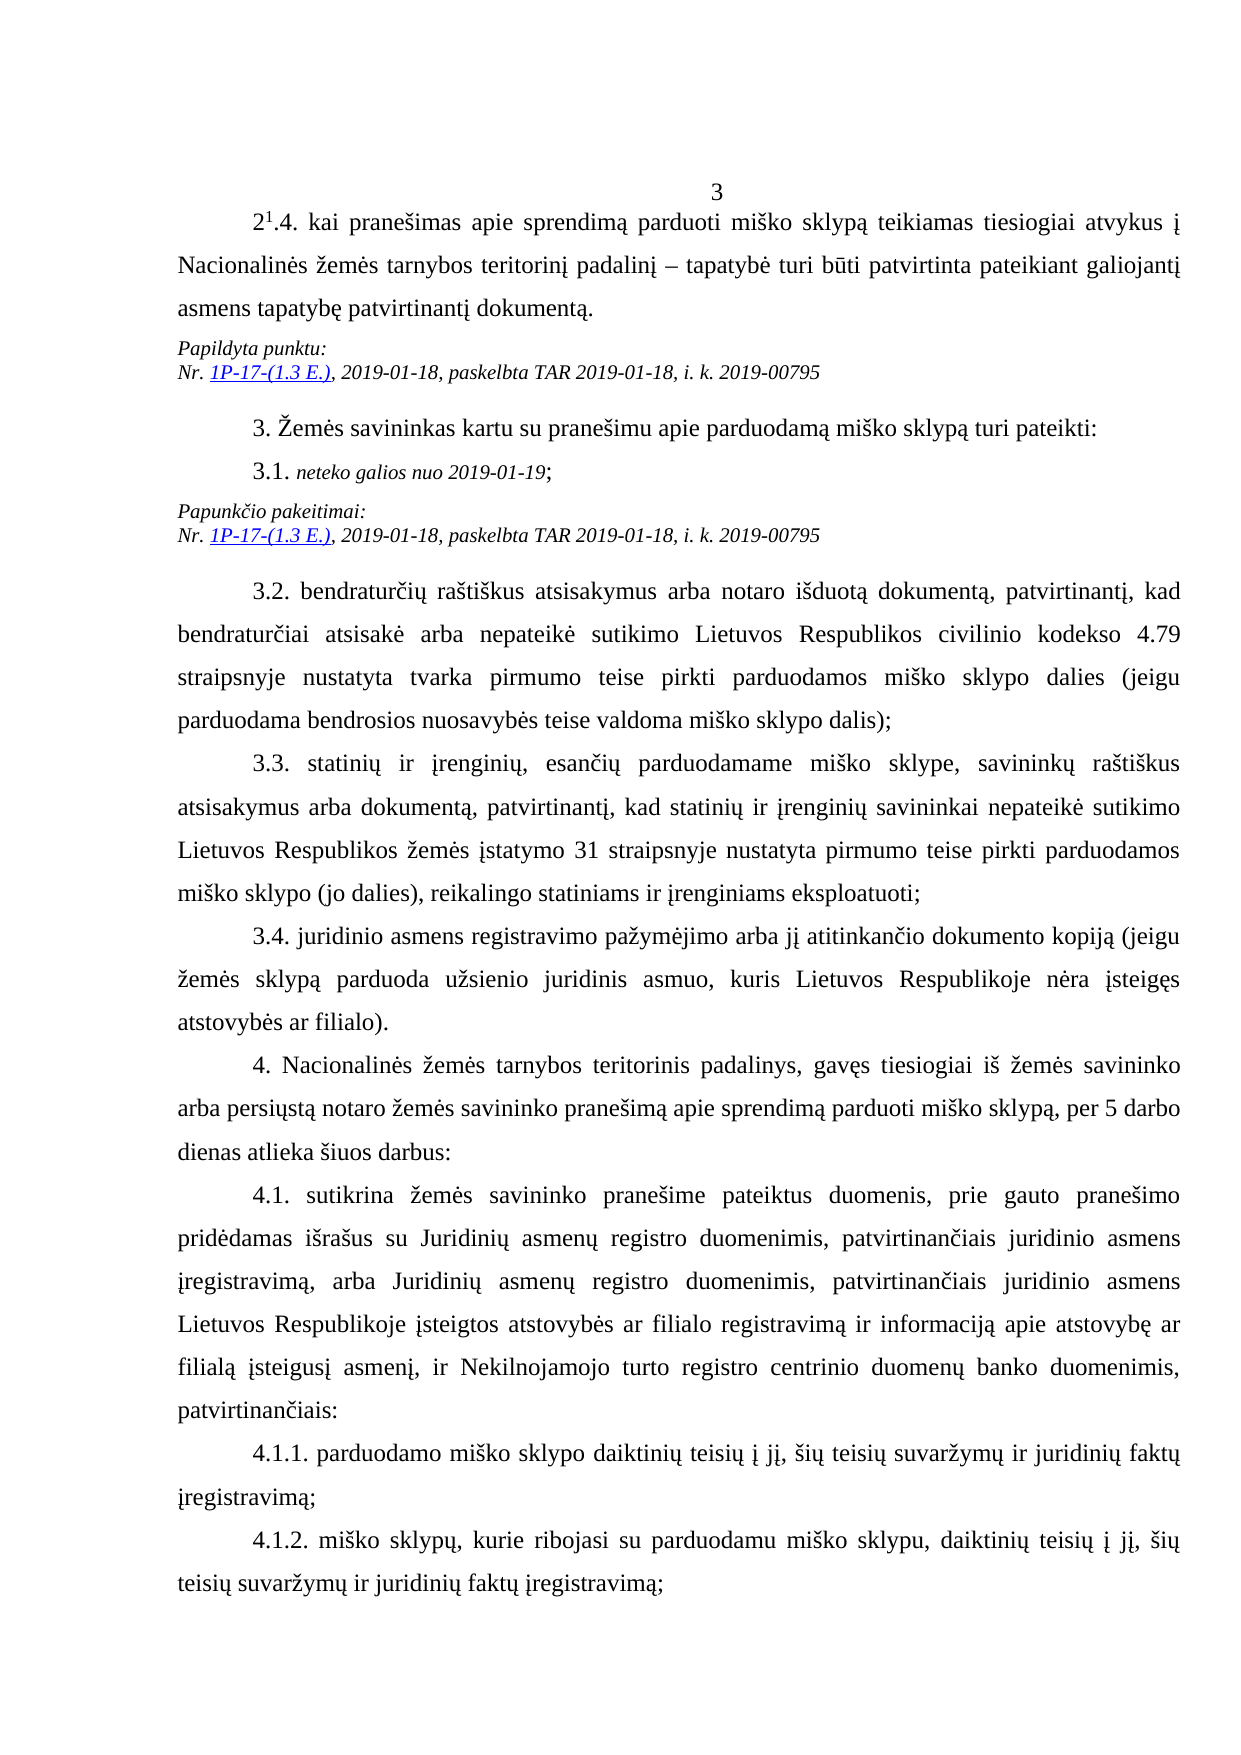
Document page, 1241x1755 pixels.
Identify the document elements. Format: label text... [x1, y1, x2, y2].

text Papunkčio pakeitimai: [177, 499, 1181, 523]
text 3.2. bendraturčių raštiškus atsisakymus arba notaro išduotą dokumentą, patvirtinantį, kad bendraturčiai atsisakė arba nepateikė sutikimo Lietuvos Respublikos civilinio kodekso 4.79 straipsnyje nustatyta tvarka pirmumo teise pirkti parduodamos miško sklypo dalies (jeigu parduodama bendrosios nuosavybės teise valdoma miško sklypo dalis); [177, 576, 1181, 734]
text 4. Nacionalinės žemės tarnybos teritorinis padalinys, gavęs tiesiogiai iš žemės savininko arba persiųstą notaro žemės savininko pranešimą apie sprendimą parduoti miško sklypą, per 5 darbo dienas atlieka šiuos darbus: [177, 1050, 1181, 1165]
text 3.1. neteko galios nuo 2019-01-19; [177, 456, 1181, 485]
text Papildyta punktu: [177, 336, 1181, 360]
text 4.1. sutikrina žemės savininko pranešime pateiktus duomenis, prie gauto pranešimo pridėdamas išrašus su Juridinių asmenų registro duomenimis, patvirtinančiais juridinio asmens įregistravimą, arba Juridinių asmenų registro duomenimis, patvirtinančiais juridinio asmens Lietuvos Respublikoje įsteigtos atstovybės ar filialo registravimą ir informaciją apie atstovybę ar filialą įsteigusį asmenį, ir Nekilnojamojo turto registro centrinio duomenų banko duomenimis, patvirtinančiais: [177, 1180, 1181, 1424]
text Nr. 1P-17-(1.3 E.), 2019-01-18, paskelbta TAR 2019-01-18, i. k. 2019-00795 [177, 360, 1181, 384]
text 4.1.1. parduodamo miško sklypo daiktinių teisių į jį, šių teisių suvaržymų ir juridinių faktų įregistravimą; [177, 1438, 1181, 1510]
text 3.3. statinių ir įrenginių, esančių parduodamame miško sklype, savininkų raštiškus atsisakymus arba dokumentą, patvirtinantį, kad statinių ir įrenginių savininkai nepateikė sutikimo Lietuvos Respublikos žemės įstatymo 31 straipsnyje nustatyta pirmumo teise pirkti parduodamos miško sklypo (jo dalies), reikalingo statiniams ir įrenginiams eksploatuoti; [177, 748, 1181, 907]
text 3.4. juridinio asmens registravimo pažymėjimo arba jį atitinkančio dokumento kopiją (jeigu žemės sklypą parduoda užsienio juridinis asmuo, kuris Lietuvos Respublikoje nėra įsteigęs atstovybės ar filialo). [177, 921, 1181, 1036]
text 4.1.2. miško sklypų, kurie ribojasi su parduodamu miško sklypu, daiktinių teisių į jį, šių teisių suvaržymų ir juridinių faktų įregistravimą; [177, 1525, 1181, 1597]
text Nr. 1P-17-(1.3 E.), 2019-01-18, paskelbta TAR 2019-01-18, i. k. 2019-00795 [177, 523, 1181, 547]
text 3. Žemės savininkas kartu su pranešimu apie parduodamą miško sklypą turi pateikti: [177, 413, 1181, 442]
text 21.4. kai pranešimas apie sprendimą parduoti miško sklypą teikiamas tiesiogiai atvykus į Nacionalinės žemės tarnybos teritorinį padalinį – tapatybė turi būti patvirtinta pateikiant galiojantį asmens tapatybę patvirtinantį dokumentą. [177, 207, 1181, 322]
